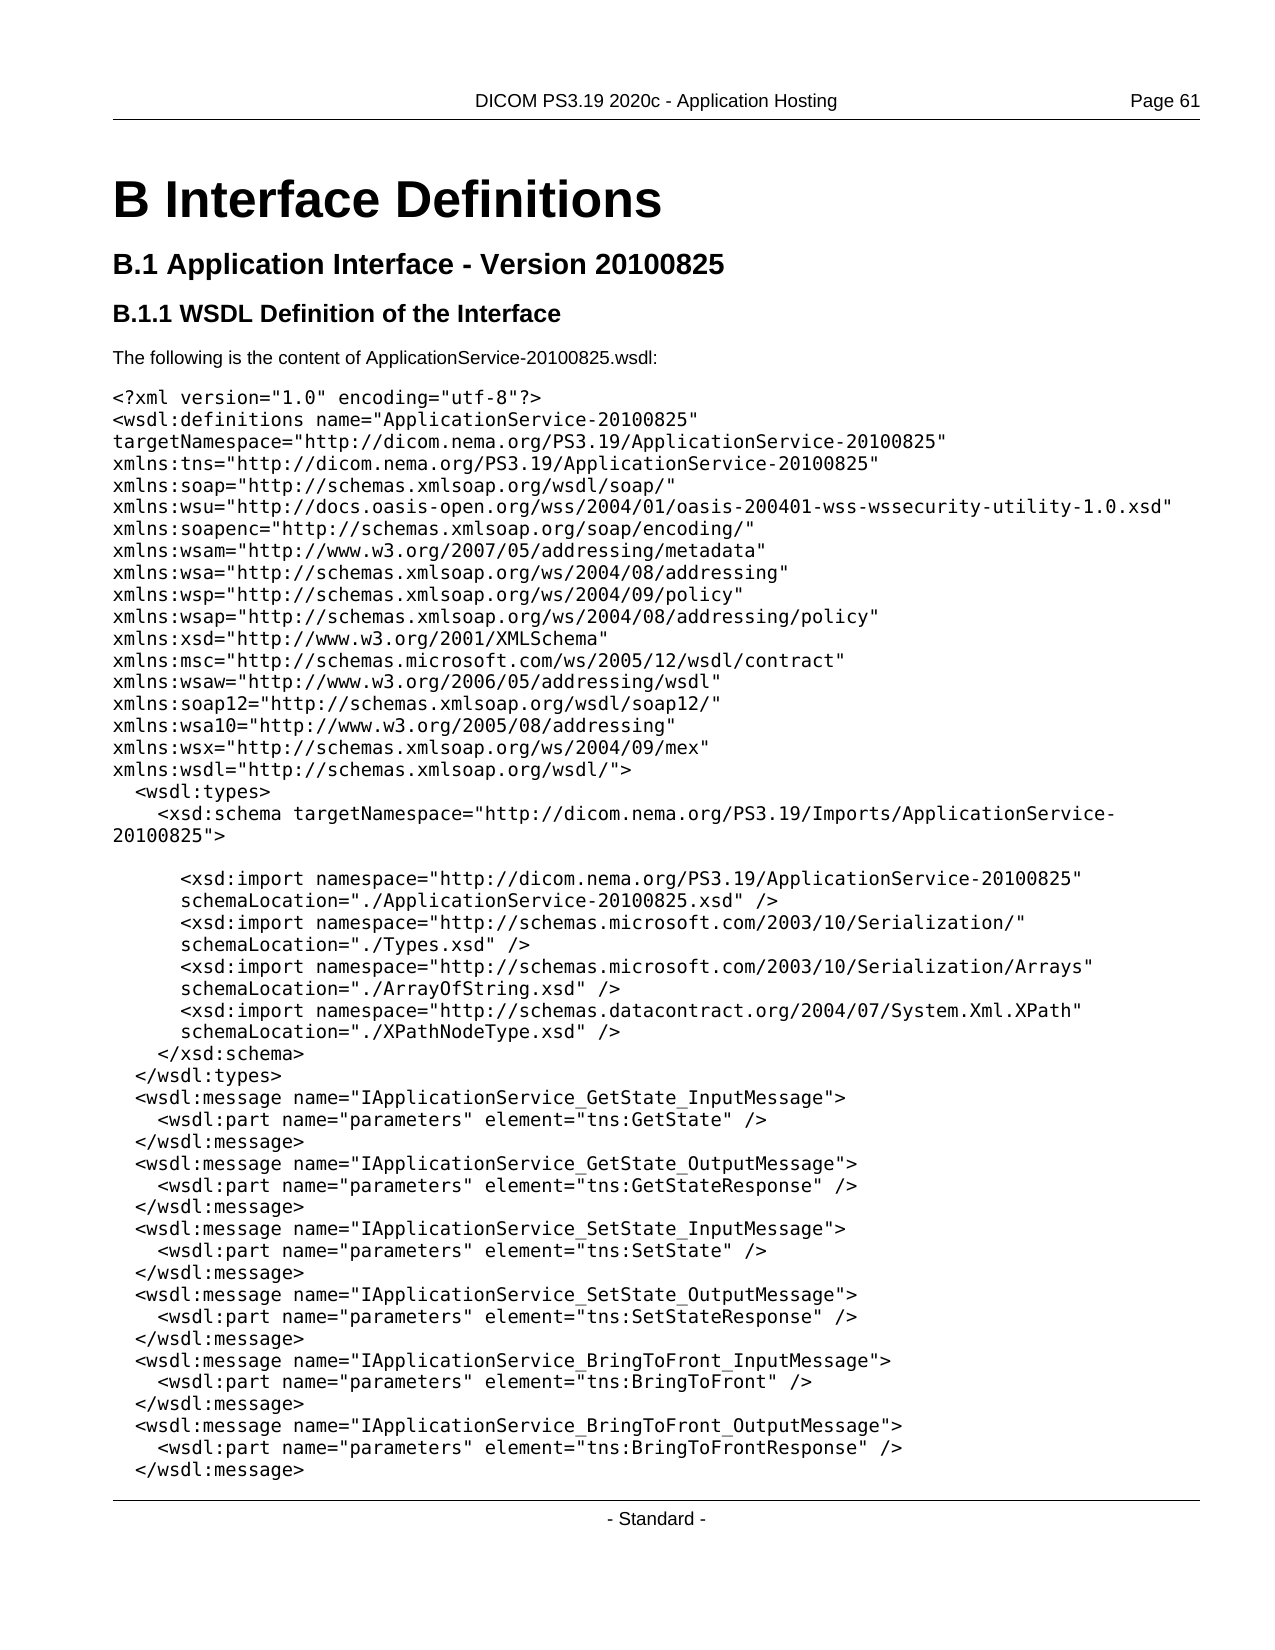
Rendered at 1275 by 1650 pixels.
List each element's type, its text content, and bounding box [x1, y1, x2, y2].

text B.1.1 WSDL Definition of the Interface [112, 299, 1200, 328]
text B Interface Definitions [112, 169, 1200, 228]
text <?xml version="1.0" encoding="utf-8"?> <wsdl:definitions name="ApplicationService-20100825" targetNamespace="http://dicom.nema.org/PS3.19/ApplicationService-20100825" xmlns:tns="http://dicom.nema.org/PS3.19/ApplicationService-20100825" xmlns:soap="http://schemas.xmlsoap.org/wsdl/soap/" xmlns:wsu="http://docs.oasis-open.org/wss/2004/01/oasis-200401-wss-wssecurity-utility-1.0.xsd" xmlns:soapenc="http://schemas.xmlsoap.org/soap/encoding/" xmlns:wsam="http://www.w3.org/2007/05/addressing/metadata" xmlns:wsa="http://schemas.xmlsoap.org/ws/2004/08/addressing" xmlns:wsp="http://schemas.xmlsoap.org/ws/2004/09/policy" xmlns:wsap="http://schemas.xmlsoap.org/ws/2004/08/addressing/policy" xmlns:xsd="http://www.w3.org/2001/XMLSchema" xmlns:msc="http://schemas.microsoft.com/ws/2005/12/wsdl/contract" xmlns:wsaw="http://www.w3.org/2006/05/addressing/wsdl" xmlns:soap12="http://schemas.xmlsoap.org/wsdl/soap12/" xmlns:wsa10="http://www.w3.org/2005/08/addressing" xmlns:wsx="http://schemas.xmlsoap.org/ws/2004/09/mex" xmlns:wsdl="http://schemas.xmlsoap.org/wsdl/"> <wsdl:types> <xsd:schema targetNamespace="http://dicom.nema.org/PS3.19/Imports/ApplicationService-20100825"> <xsd:import namespace="http://dicom.nema.org/PS3.19/ApplicationService-20100825" schemaLocation="./ApplicationService-20100825.xsd" /> <xsd:import namespace="http://schemas.microsoft.com/2003/10/Serialization/" schemaLocation="./Types.xsd" /> <xsd:import namespace="http://schemas.microsoft.com/2003/10/Serialization/Arrays" schemaLocation="./ArrayOfString.xsd" /> <xsd:import namespace="http://schemas.datacontract.org/2004/07/System.Xml.XPath" schemaLocation="./XPathNodeType.xsd" /> </xsd:schema> </wsdl:types> <wsdl:message name="IApplicationService_GetState_InputMessage"> <wsdl:part name="parameters" element="tns:GetState" /> </wsdl:message> <wsdl:message name="IApplicationService_GetState_OutputMessage"> <wsdl:part name="parameters" element="tns:GetStateResponse" /> </wsdl:message> <wsdl:message name="IApplicationService_SetState_InputMessage"> <wsdl:part name="parameters" element="tns:SetState" /> </wsdl:message> <wsdl:message name="IApplicationService_SetState_OutputMessage"> <wsdl:part name="parameters" element="tns:SetStateResponse" /> </wsdl:message> <wsdl:message name="IApplicationService_BringToFront_InputMessage"> <wsdl:part name="parameters" element="tns:BringToFront" /> </wsdl:message> <wsdl:message name="IApplicationService_BringToFront_OutputMessage"> <wsdl:part name="parameters" element="tns:BringToFrontResponse" /> </wsdl:message> [112, 387, 1200, 1481]
text The following is the content of ApplicationService-20100825.wsdl: [112, 347, 1200, 368]
text B.1 Application Interface - Version 20100825 [112, 247, 1200, 281]
